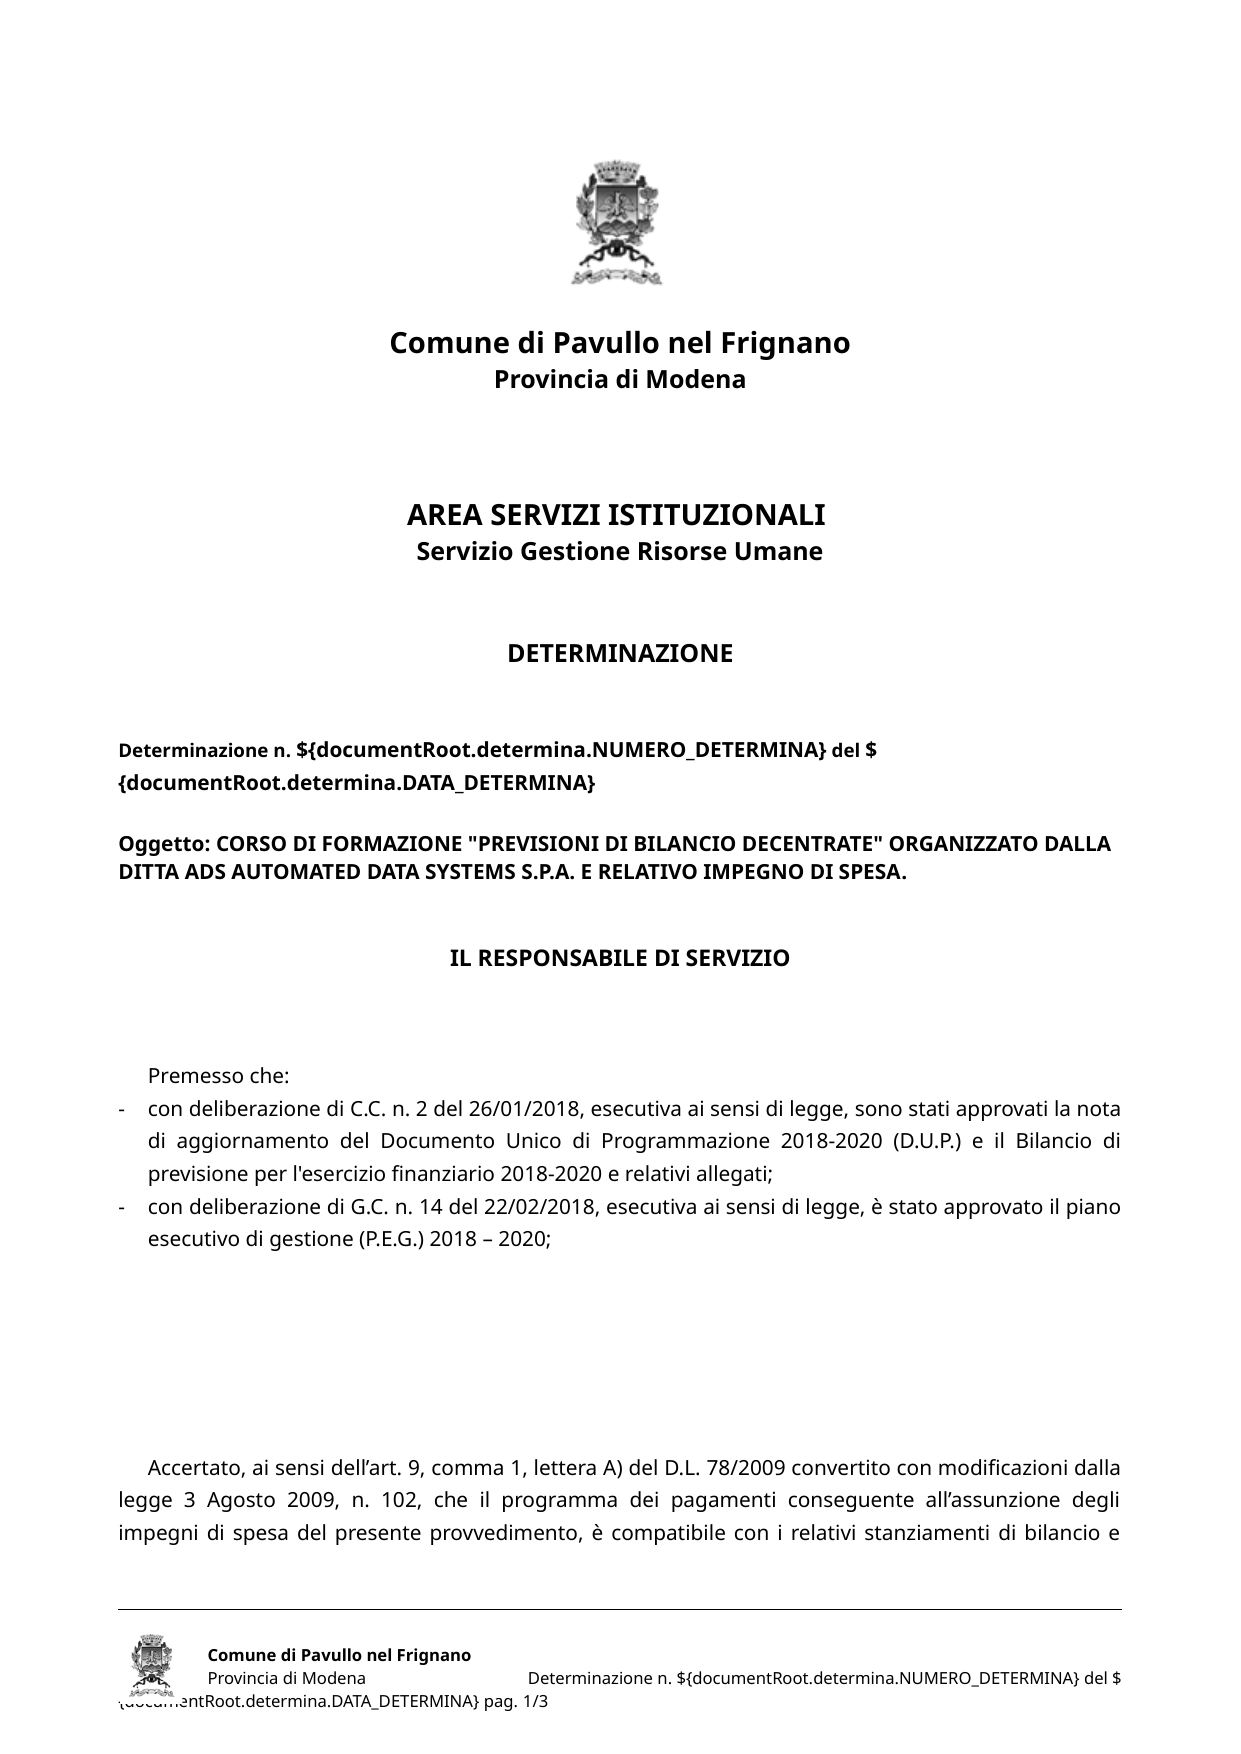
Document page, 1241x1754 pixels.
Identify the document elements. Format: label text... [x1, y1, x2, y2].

text Determinazione n. ${documentRoot.determina.NUMERO_DETERMINA} del ${documentRoot.determina.DATA_DETERMINA} [118, 735, 1122, 796]
text IL RESPONSABILE DI SERVIZIO [118, 942, 1122, 974]
text DETERMINAZIONE [118, 636, 1122, 670]
text Premesso che: [118, 1061, 1122, 1090]
picture [120, 1631, 183, 1704]
list con deliberazione di C.C. n. 2 del 26/01/2018, esecutiva ai sensi di legge, sono stati approvati la nota di aggiornamento del Documento Unico di Programmazione 2018-2020 (D.U.P.) e il Bilancio di previsione per l'esercizio finanziario 2018-2020 e relativi allegati; [118, 1094, 1122, 1188]
text Accertato, ai sensi dell’art. 9, comma 1, lettera A) del D.L. 78/2009 convertito con modificazioni dalla legge 3 Agosto 2009, n. 102, che il programma dei pagamenti conseguente all’assunzione degli impegni di spesa del presente provvedimento, è compatibile con i relativi stanziamenti di bilancio e [118, 1453, 1122, 1546]
text AREA SERVIZI ISTITUZIONALI [118, 494, 1122, 533]
list con deliberazione di G.C. n. 14 del 22/02/2018, esecutiva ai sensi di legge, è stato approvato il piano esecutivo di gestione (P.E.G.) 2018 – 2020; [118, 1192, 1122, 1253]
picture [546, 152, 695, 289]
text Servizio Gestione Risorse Umane [118, 533, 1122, 568]
text Oggetto: CORSO DI FORMAZIONE "PREVISIONI DI BILANCIO DECENTRATE" ORGANIZZATO DALLA DITTA ADS AUTOMATED DATA SYSTEMS S.P.A. E RELATIVO IMPEGNO DI SPESA. [118, 829, 1122, 886]
